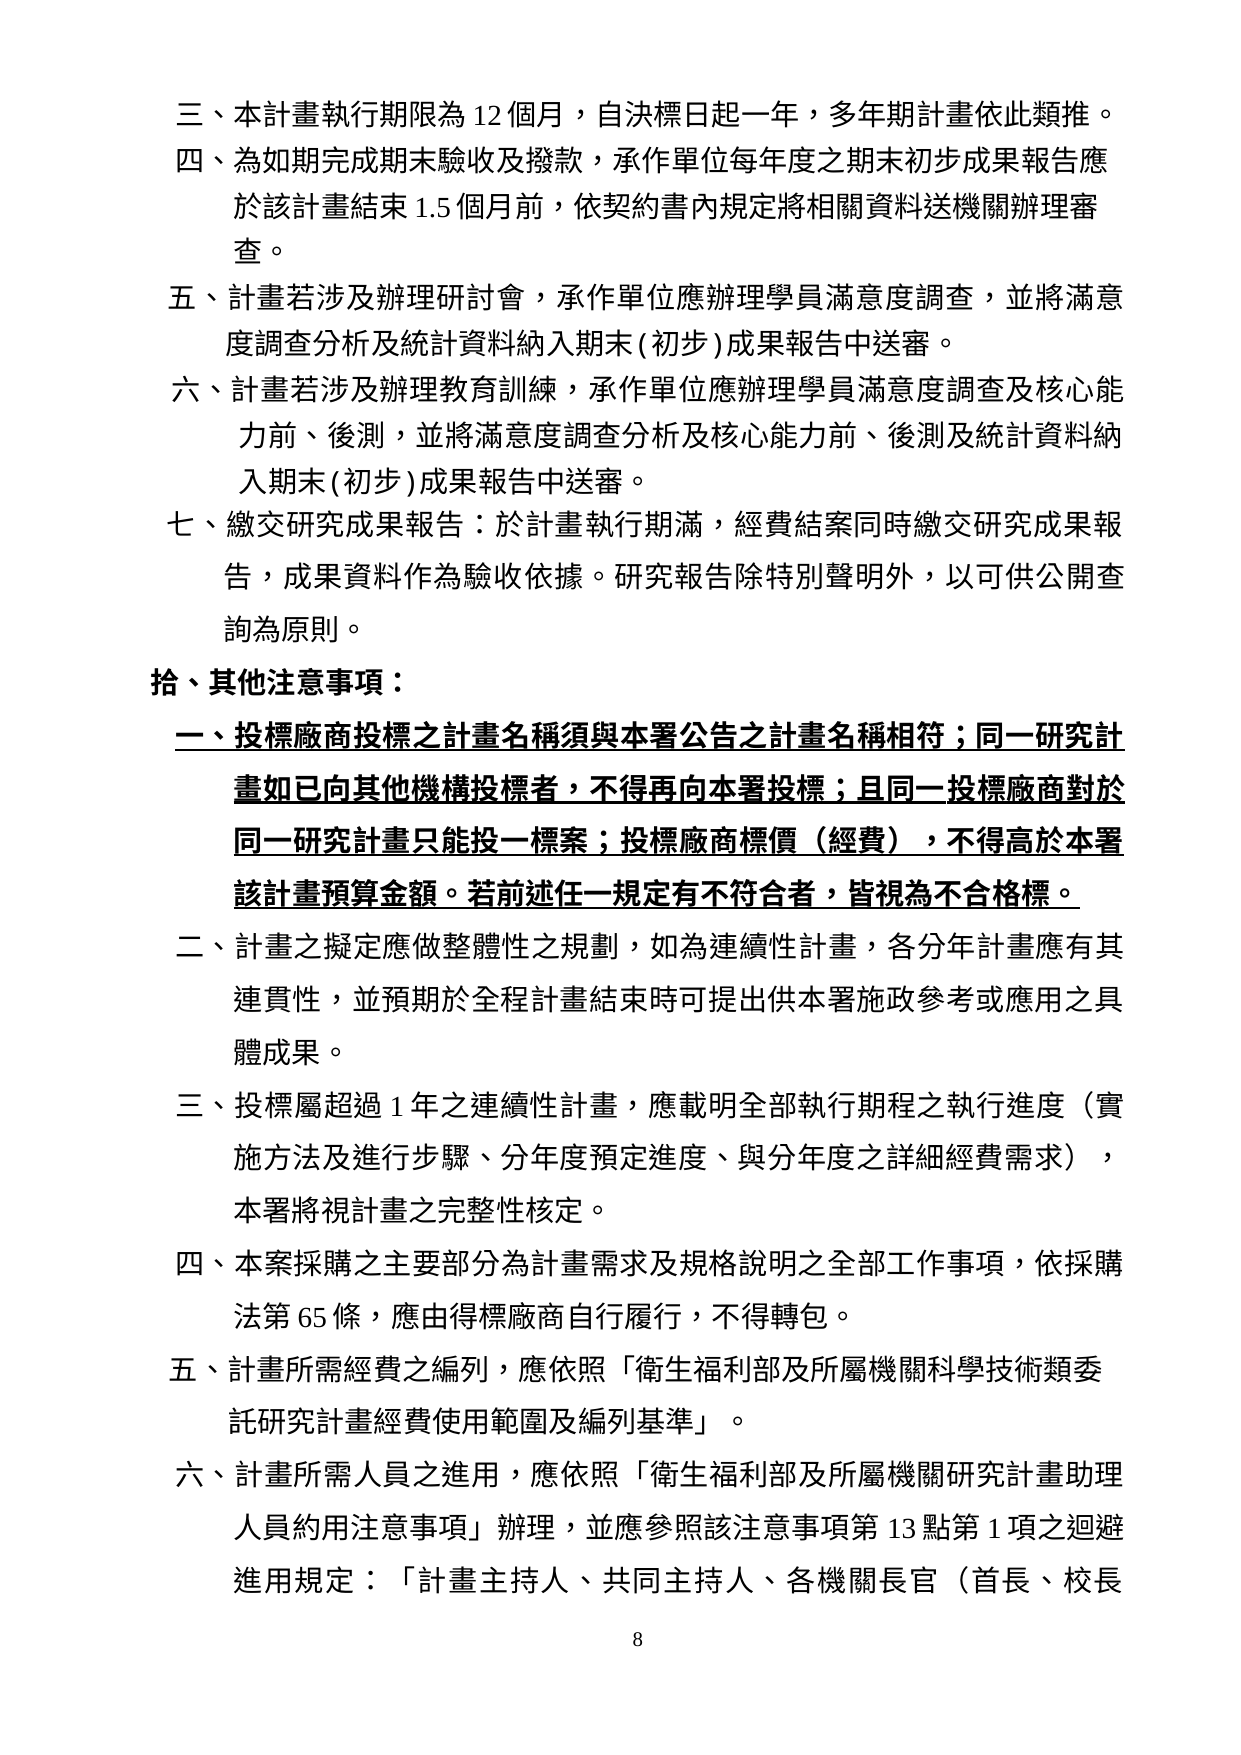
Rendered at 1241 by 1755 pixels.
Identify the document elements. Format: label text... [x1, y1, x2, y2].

text 六、計畫若涉及辦理教育訓練，承作單位應辦理學員滿意度調查及核心能力前、後測，並將滿意度調查分析及核心能力前、後測及統計資料納入期末(初步)成果報告中送審。 [162, 364, 1125, 501]
text 畫如已向其他機構投標者，不得再向本署投標；且同一投標廠商對於同一研究計畫只能投一標案；投標廠商標價（經費），不得高於本署該計畫預算金額。若前述任一規定有不符合者，皆視為不合格標。 [175, 751, 1125, 913]
text 四、本案採購之主要部分為計畫需求及規格說明之全部工作事項，依採購法第65條，應由得標廠商自行履行，不得轉包。 [175, 1241, 1125, 1336]
text 四、為如期完成期末驗收及撥款，承作單位每年度之期末初步成果報告應於該計畫結束1.5個月前，依契約書內規定將相關資料送機關辦理審查。 [175, 134, 1125, 272]
text 六、計畫所需人員之進用，應依照「衛生福利部及所屬機關研究計畫助理人員約用注意事項」辦理，並應參照該注意事項第13點第1項之迴避進用規定：「計畫主持人、共同主持人、各機關長官（首長、校長 [175, 1452, 1125, 1600]
text 七、繳交研究成果報告：於計畫執行期滿，經費結案同時繳交研究成果報告，成果資料作為驗收依據。研究報告除特別聲明外，以可供公開查詢為原則。 [150, 501, 1125, 649]
text 三、投標屬超過1年之連續性計畫，應載明全部執行期程之執行進度（實施方法及進行步驟、分年度預定進度、與分年度之詳細經費需求），本署將視計畫之完整性核定。 [175, 1082, 1125, 1230]
text 一、投標廠商投標之計畫名稱須與本署公告之計畫名稱相符；同一研究計 [175, 712, 1125, 749]
text 二、計畫之擬定應做整體性之規劃，如為連續性計畫，各分年計畫應有其連貫性，並預期於全程計畫結束時可提出供本署施政參考或應用之具體成果。 [175, 924, 1125, 1072]
text 五、計畫所需經費之編列，應依照「衛生福利部及所屬機關科學技術類委託研究計畫經費使用範圍及編列基準」。 [169, 1346, 1125, 1441]
text 三、本計畫執行期限為12個月，自決標日起一年，多年期計畫依此類推。 [175, 89, 1125, 134]
text 拾、其他注意事項： [150, 659, 1125, 702]
text 五、計畫若涉及辦理研討會，承作單位應辦理學員滿意度調查，並將滿意度調查分析及統計資料納入期末(初步)成果報告中送審。 [150, 272, 1125, 364]
